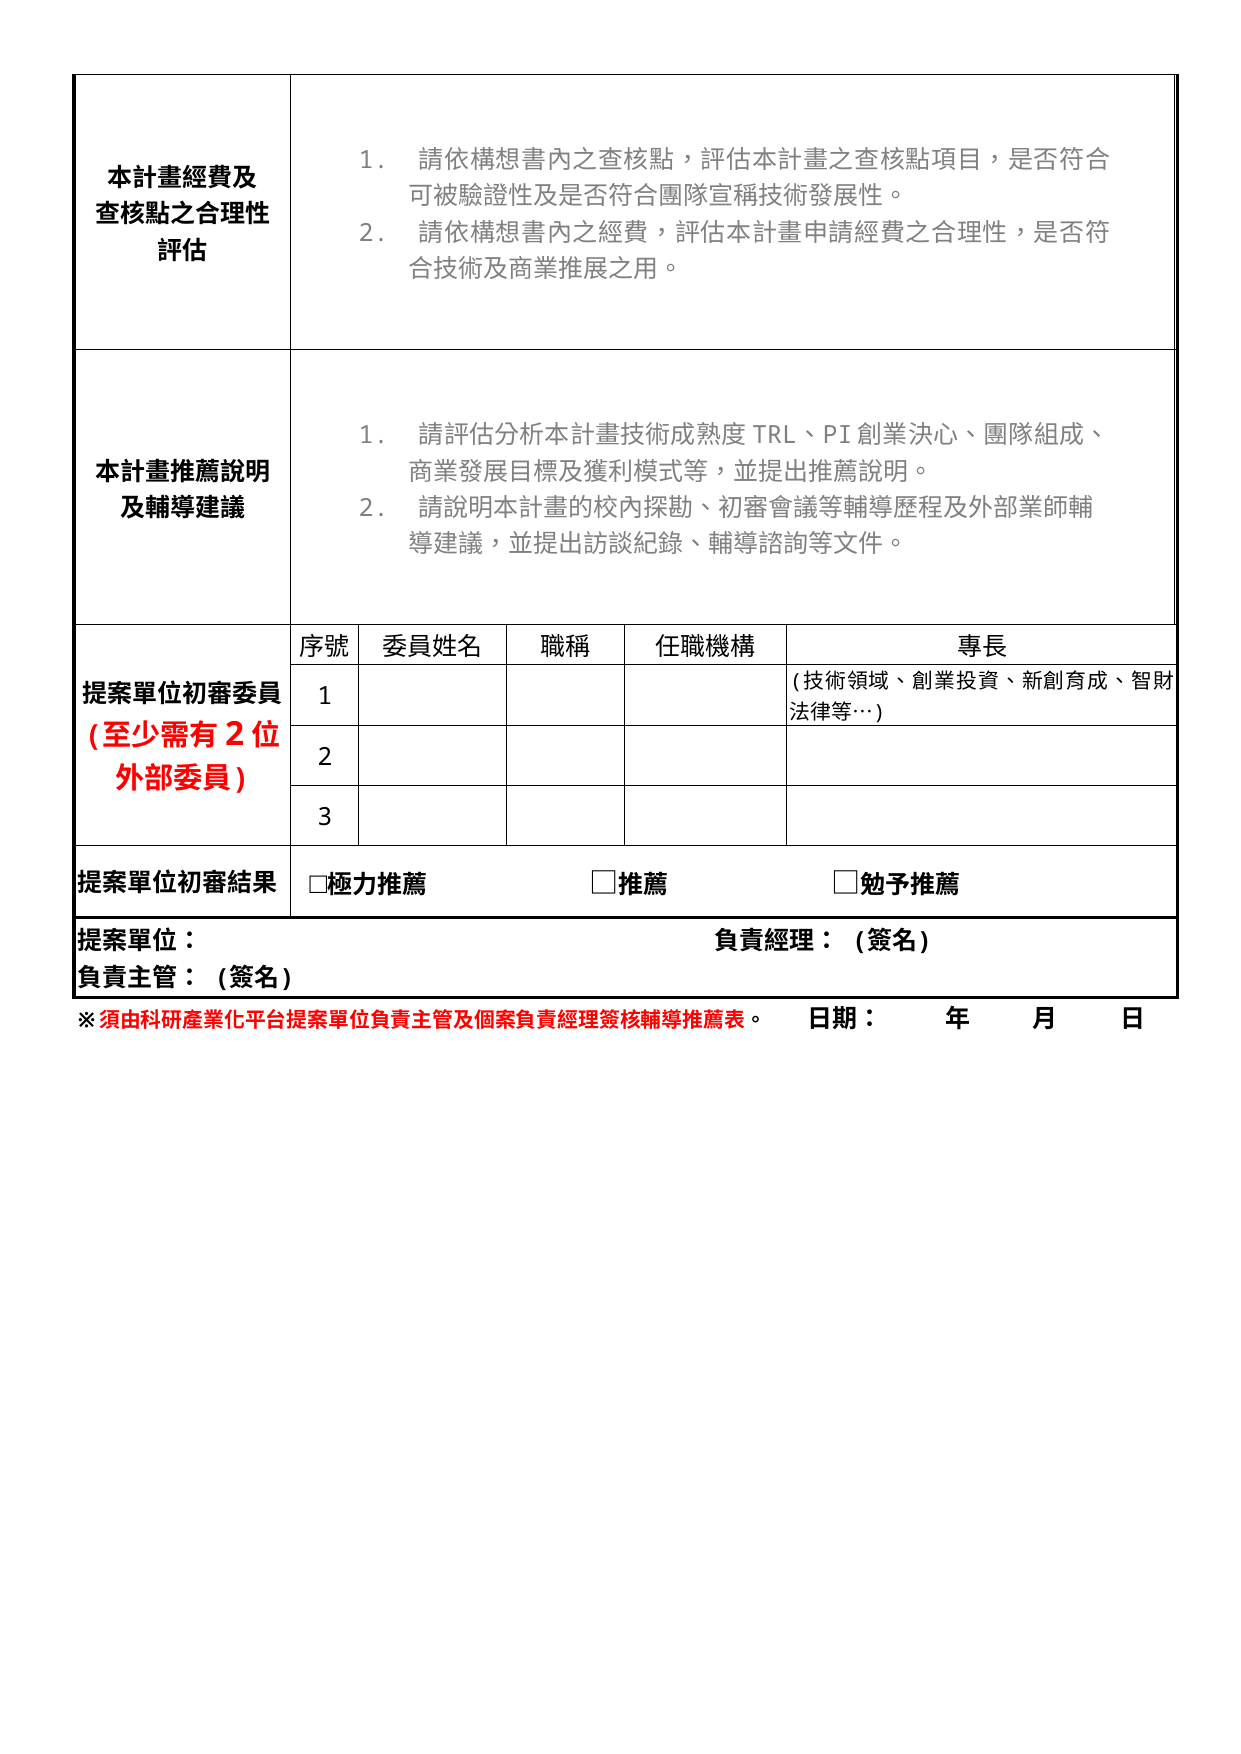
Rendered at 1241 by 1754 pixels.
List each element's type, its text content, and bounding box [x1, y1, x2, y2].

table_cell 請評估分析本計畫技術成熟度TRL、PI創業決心、團隊組成、商業發展目標及獲利模式等，並提出推薦說明。 請說明本計畫的校內探勘、初審會議等輔導歷程及外部業師輔導建議，並提出訪談紀錄、輔導諮詢等文件。 [291, 350, 1174, 624]
table_cell [507, 665, 624, 725]
table_cell [359, 786, 506, 845]
table_cell 提案單位初審結果 [76, 846, 290, 916]
table_cell 請依構想書內之查核點，評估本計畫之查核點項目，是否符合可被驗證性及是否符合團隊宣稱技術發展性。 請依構想書內之經費，評估本計畫申請經費之合理性，是否符合技術及商業推展之用。 [291, 75, 1174, 349]
table_cell [359, 665, 506, 725]
table_cell 提案單位初審委員(至少需有2位外部委員) [76, 625, 290, 845]
table_cell [507, 726, 624, 785]
table_cell 序號 [291, 625, 358, 663]
table_cell 1 [291, 665, 358, 725]
table_cell [787, 786, 1176, 845]
table_cell [507, 786, 624, 845]
table_cell [787, 726, 1176, 785]
table_cell 本計畫經費及 查核點之合理性 評估 [76, 75, 290, 349]
table_cell 提案單位： 負責經理： (簽名) 負責主管： (簽名) [76, 919, 1176, 996]
table_cell 本計畫推薦說明 及輔導建議 [76, 350, 290, 624]
table_cell 職稱 [507, 625, 624, 663]
table_cell (技術領域、創業投資、新創育成、智財法律等…) [787, 665, 1176, 725]
table_cell [359, 726, 506, 785]
table_cell □極力推薦 □推薦 □勉予推薦 [291, 846, 1176, 916]
table_cell [625, 665, 786, 725]
table_cell [625, 726, 786, 785]
table_cell 委員姓名 [359, 625, 506, 663]
table_cell 專長 [787, 625, 1176, 663]
table_cell 2 [291, 726, 358, 785]
text ※須由科研產業化平台提案單位負責主管及個案負責經理簽核輔導推薦表。 日期： 年 月 日 [74, 999, 1167, 1035]
table_cell 3 [291, 786, 358, 845]
table_cell [625, 786, 786, 845]
table_cell 任職機構 [625, 625, 786, 663]
